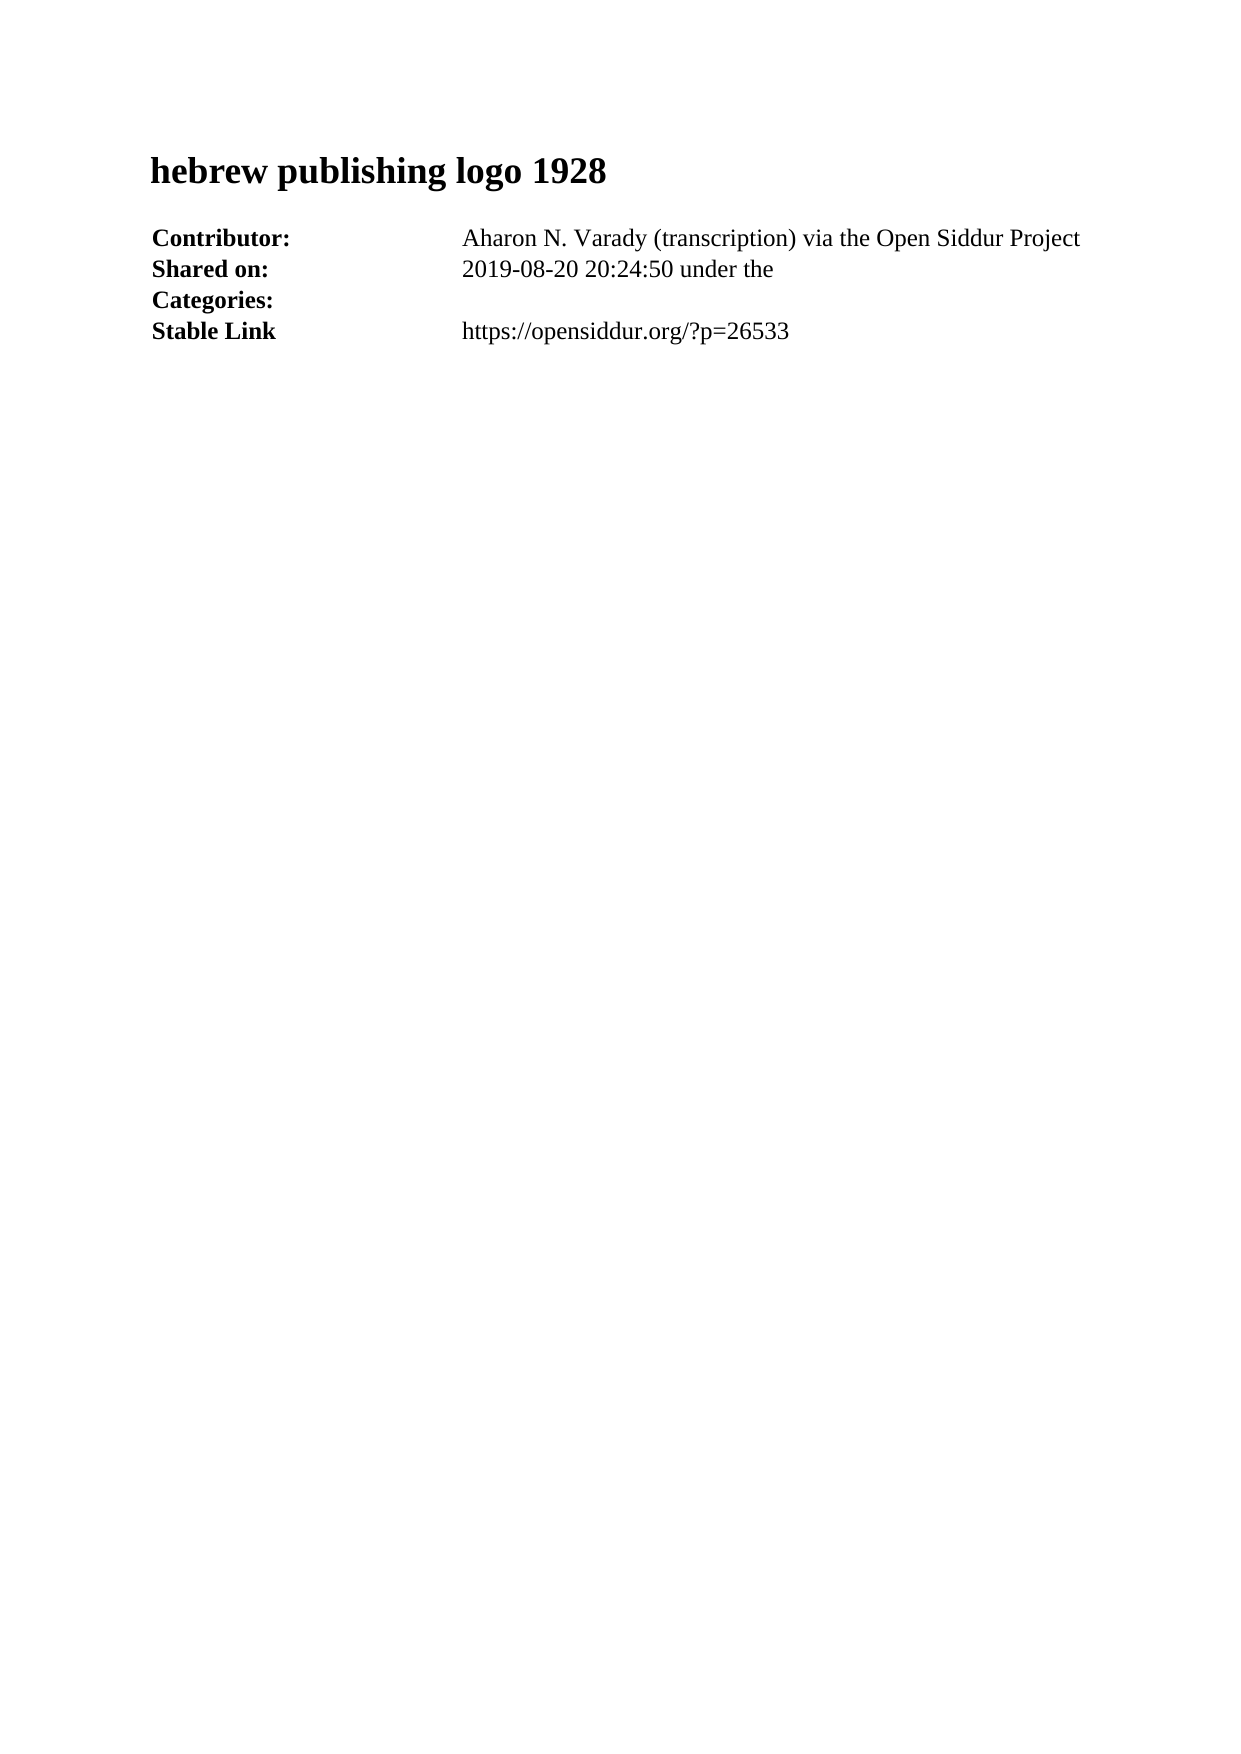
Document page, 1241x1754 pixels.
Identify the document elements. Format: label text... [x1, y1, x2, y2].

table_header Aharon N. Varady (transcription) via the Open Siddur Project [460, 223, 1090, 253]
table_cell Stable Link [150, 315, 460, 346]
subtitle hebrew publishing logo 1928 [150, 150, 1090, 192]
table_cell [460, 284, 1090, 315]
table_cell 2019-08-20 20:24:50 under the [460, 254, 1090, 284]
table_header Contributor: [150, 223, 460, 253]
table_cell Categories: [150, 284, 460, 315]
table_cell Shared on: [150, 254, 460, 284]
table_cell https://opensiddur.org/?p=26533 [460, 315, 1090, 346]
